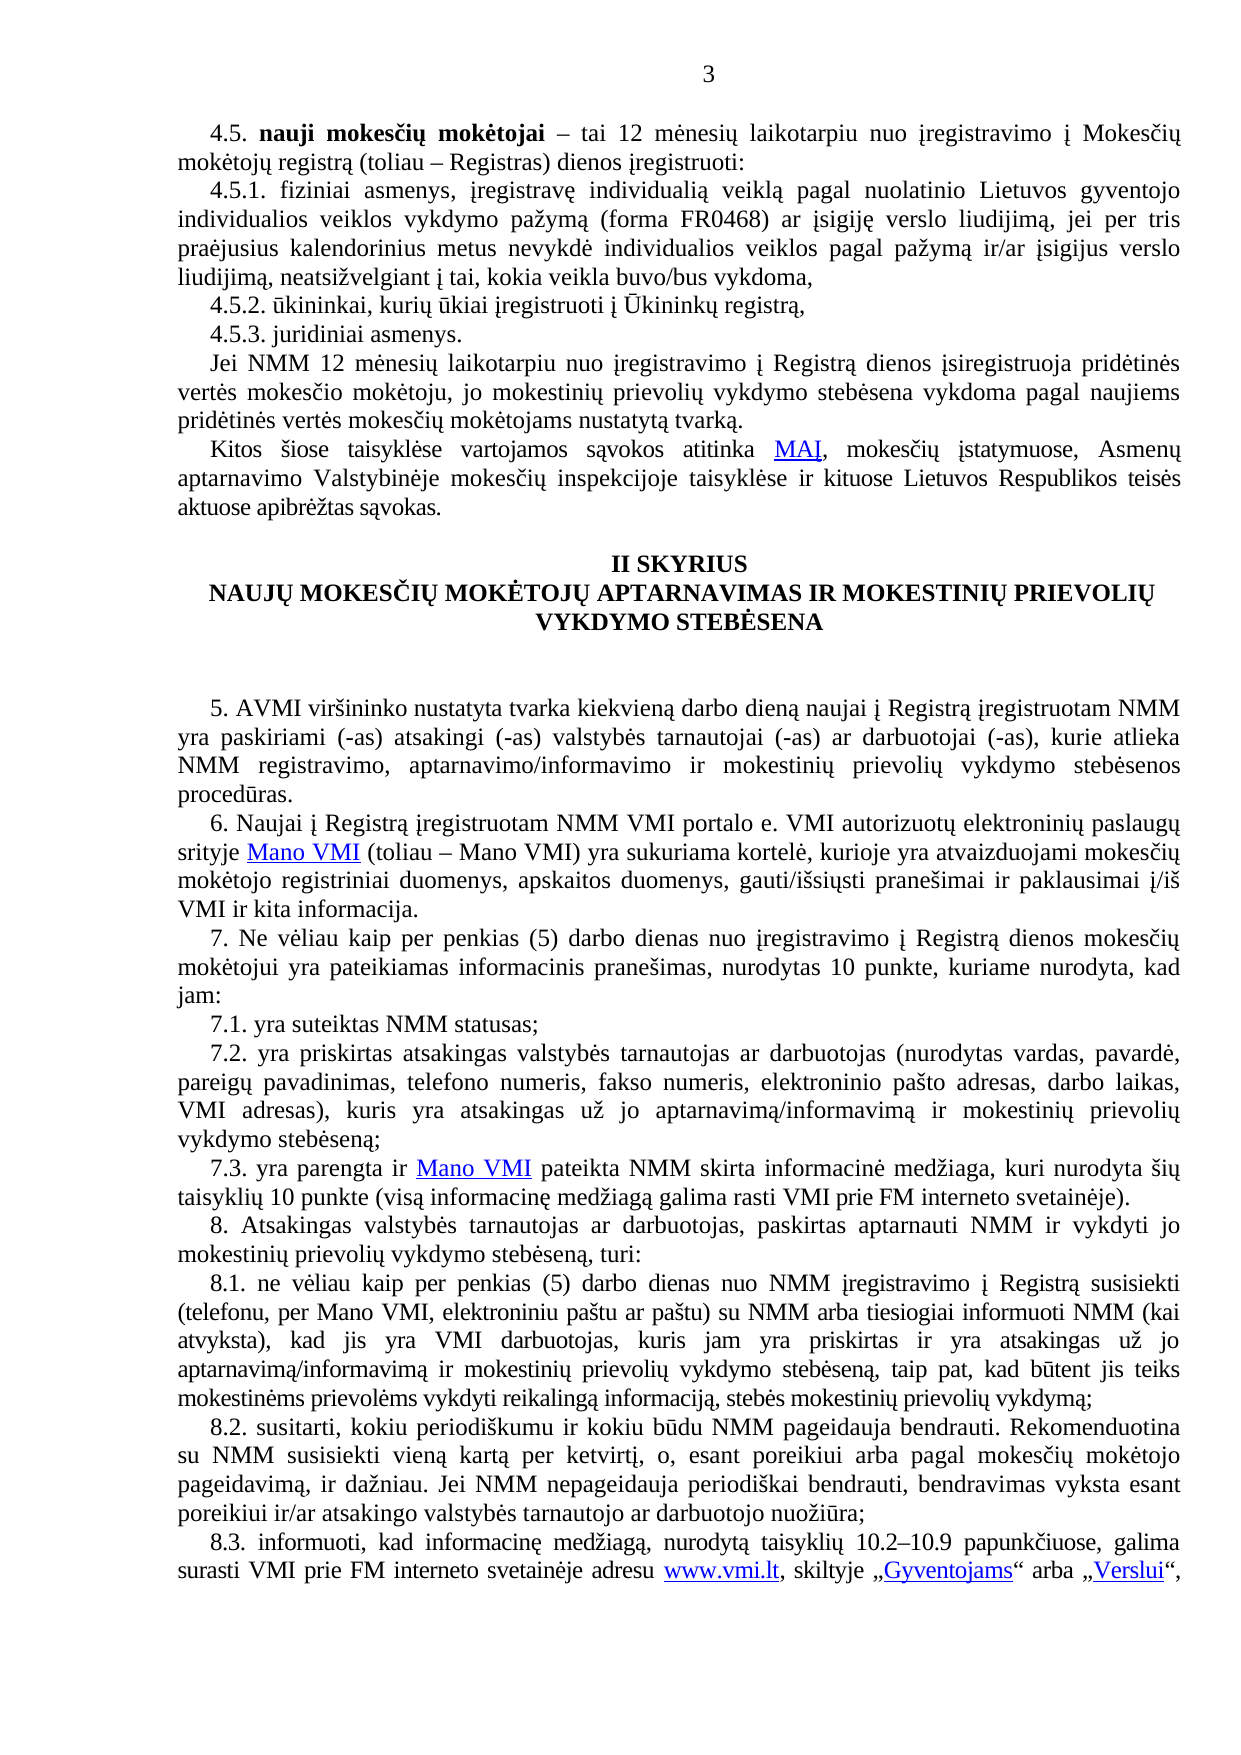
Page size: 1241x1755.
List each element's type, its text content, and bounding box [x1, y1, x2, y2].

text 4.5.2. ūkininkai, kurių ūkiai įregistruoti į Ūkininkų registrą, [177, 291, 1181, 319]
text II SKYRIUS [177, 549, 1181, 578]
text 4.5.1. fiziniai asmenys, įregistravę individualią veiklą pagal nuolatinio Lietuvos gyventojo individualios veiklos vykdymo pažymą (forma FR0468) ar įsigiję verslo liudijimą, jei per tris praėjusius kalendorinius metus nevykdė individualios veiklos pagal pažymą ir/ar įsigijus verslo liudijimą, neatsižvelgiant į tai, kokia veikla buvo/bus vykdoma, [177, 176, 1181, 291]
text 5. AVMI viršininko nustatyta tvarka kiekvieną darbo dieną naujai į Registrą įregistruotam NMM yra paskiriami (-as) atsakingi (-as) valstybės tarnautojai (-as) ar darbuotojai (-as), kurie atlieka NMM registravimo, aptarnavimo/informavimo ir mokestinių prievolių vykdymo stebėsenos procedūras. [177, 693, 1181, 808]
text 7.3. yra parengta ir Mano VMI pateikta NMM skirta informacinė medžiaga, kuri nurodyta šių taisyklių 10 punkte (visą informacinę medžiagą galima rasti VMI prie FM interneto svetainėje). [177, 1153, 1181, 1211]
text 8.2. susitarti, kokiu periodiškumu ir kokiu būdu NMM pageidauja bendrauti. Rekomenduotina su NMM susisiekti vieną kartą per ketvirtį, o, esant poreikiui arba pagal mokesčių mokėtojo pageidavimą, ir dažniau. Jei NMM nepageidauja periodiškai bendrauti, bendravimas vyksta esant poreikiui ir/ar atsakingo valstybės tarnautojo ar darbuotojo nuožiūra; [177, 1412, 1181, 1527]
text Kitos šiose taisyklėse vartojamos sąvokos atitinka MAĮ, mokesčių įstatymuose, Asmenų aptarnavimo Valstybinėje mokesčių inspekcijoje taisyklėse ir kituose Lietuvos Respublikos teisės aktuose apibrėžtas sąvokas. [177, 434, 1181, 521]
text 6. Naujai į Registrą įregistruotam NMM VMI portalo e. VMI autorizuotų elektroninių paslaugų srityje Mano VMI (toliau – Mano VMI) yra sukuriama kortelė, kurioje yra atvaizduojami mokesčių mokėtojo registriniai duomenys, apskaitos duomenys, gauti/išsiųsti pranešimai ir paklausimai į/iš VMI ir kita informacija. [177, 808, 1181, 923]
text 7.1. yra suteiktas NMM statusas; [177, 1009, 1181, 1038]
text 8.3. informuoti, kad informacinę medžiagą, nurodytą taisyklių 10.2–10.9 papunkčiuose, galima surasti VMI prie FM interneto svetainėje adresu www.vmi.lt, skiltyje „Gyventojams“ arba „Verslui“, [177, 1527, 1181, 1584]
text 8. Atsakingas valstybės tarnautojas ar darbuotojas, paskirtas aptarnauti NMM ir vykdyti jo mokestinių prievolių vykdymo stebėseną, turi: [177, 1211, 1181, 1268]
text 7. Ne vėliau kaip per penkias (5) darbo dienas nuo įregistravimo į Registrą dienos mokesčių mokėtojui yra pateikiamas informacinis pranešimas, nurodytas 10 punkte, kuriame nurodyta, kad jam: [177, 923, 1181, 1009]
text 4.5. nauji mokesčių mokėtojai – tai 12 mėnesių laikotarpiu nuo įregistravimo į Mokesčių mokėtojų registrą (toliau – Registras) dienos įregistruoti: [177, 118, 1181, 176]
text NAUJŲ MOKESČIŲ MOKĖTOJŲ APTARNAVIMAS IR MOKESTINIŲ PRIEVOLIŲ VYKDYMO STEBĖSENA [177, 578, 1181, 636]
text Jei NMM 12 mėnesių laikotarpiu nuo įregistravimo į Registrą dienos įsiregistruoja pridėtinės vertės mokesčio mokėtoju, jo mokestinių prievolių vykdymo stebėsena vykdoma pagal naujiems pridėtinės vertės mokesčių mokėtojams nustatytą tvarką. [177, 348, 1181, 434]
text 7.2. yra priskirtas atsakingas valstybės tarnautojas ar darbuotojas (nurodytas vardas, pavardė, pareigų pavadinimas, telefono numeris, fakso numeris, elektroninio pašto adresas, darbo laikas, VMI adresas), kuris yra atsakingas už jo aptarnavimą/informavimą ir mokestinių prievolių vykdymo stebėseną; [177, 1038, 1181, 1153]
text 8.1. ne vėliau kaip per penkias (5) darbo dienas nuo NMM įregistravimo į Registrą susisiekti (telefonu, per Mano VMI, elektroniniu paštu ar paštu) su NMM arba tiesiogiai informuoti NMM (kai atvyksta), kad jis yra VMI darbuotojas, kuris jam yra priskirtas ir yra atsakingas už jo aptarnavimą/informavimą ir mokestinių prievolių vykdymo stebėseną, taip pat, kad būtent jis teiks mokestinėms prievolėms vykdyti reikalingą informaciją, stebės mokestinių prievolių vykdymą; [177, 1268, 1181, 1412]
text 4.5.3. juridiniai asmenys. [177, 319, 1181, 348]
